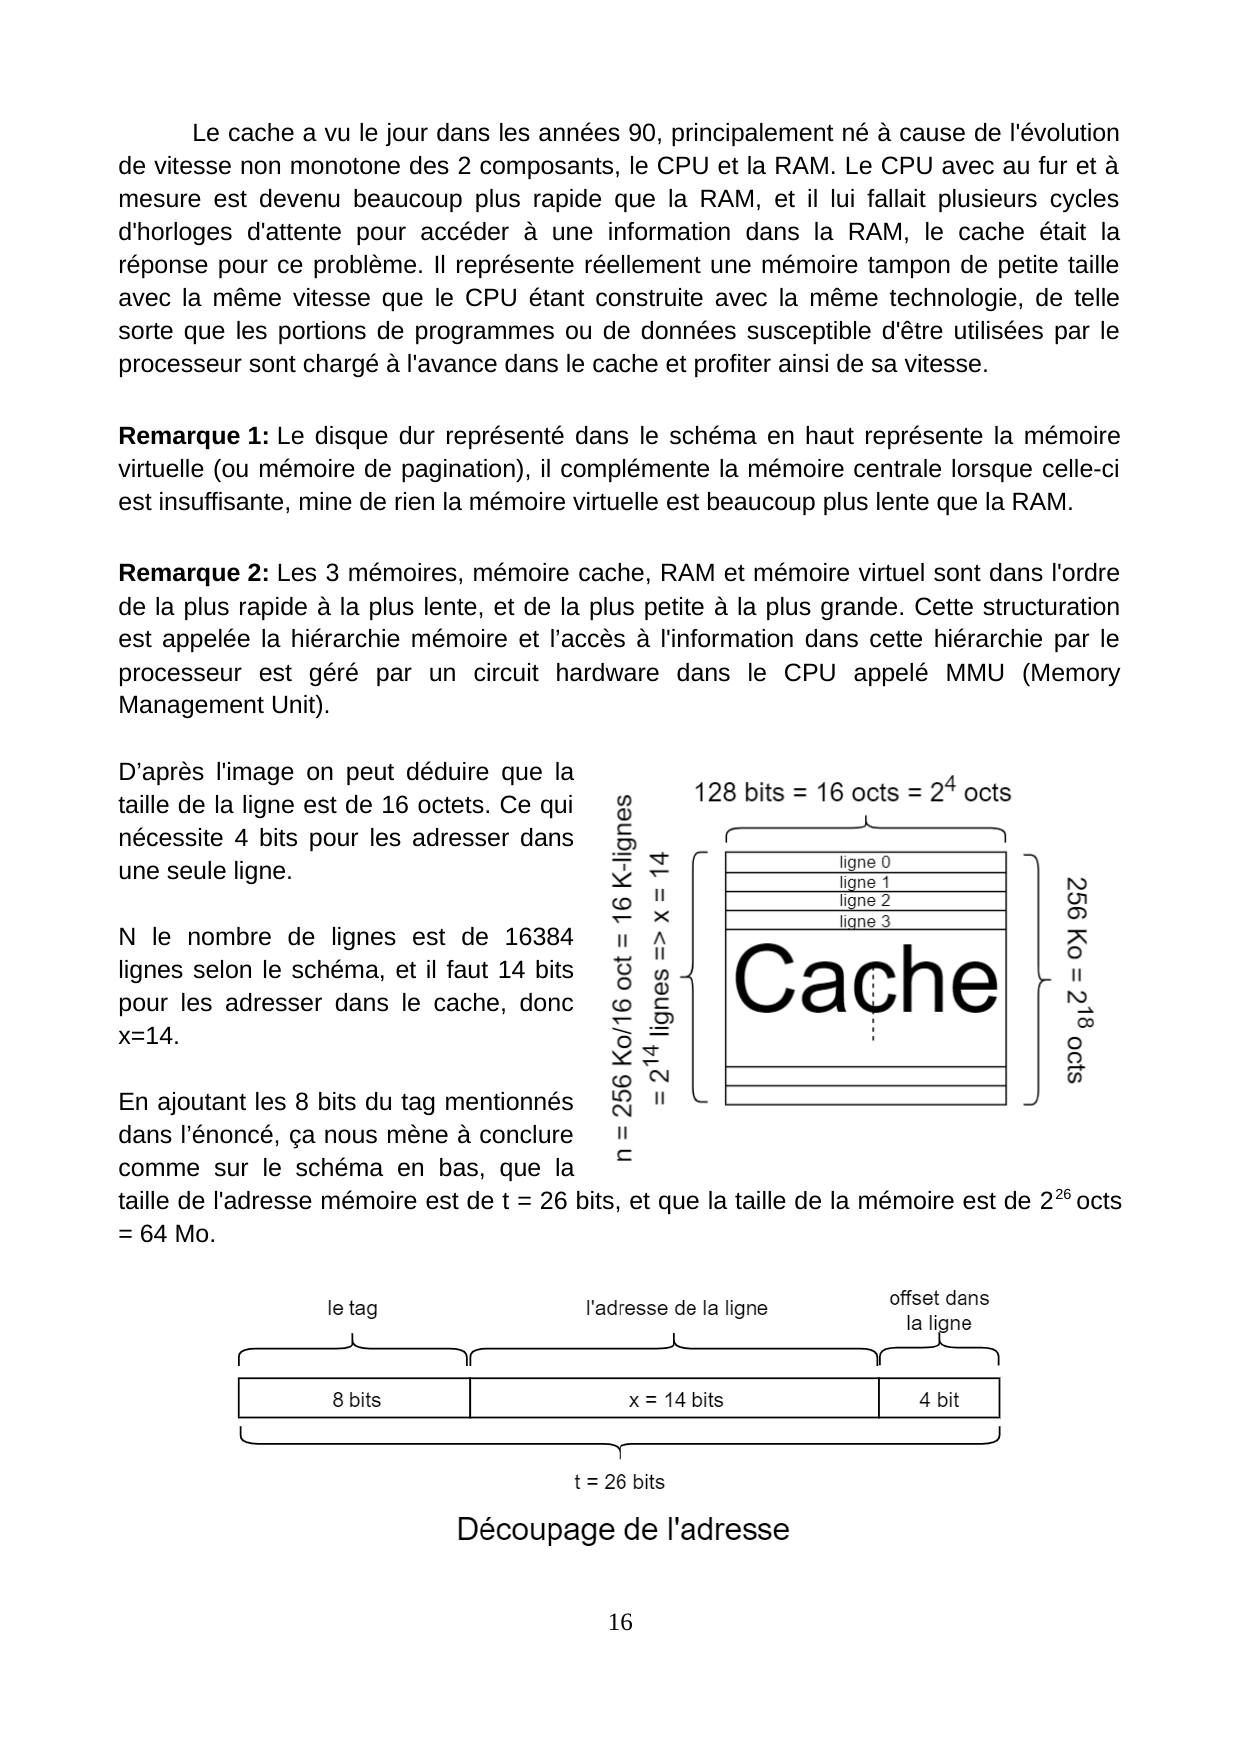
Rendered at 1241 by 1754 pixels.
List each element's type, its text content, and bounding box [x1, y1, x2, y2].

picture [575, 756, 1120, 1180]
text D’après l'image on peut déduire que la taille de la ligne est de 16 octets. Ce qui nécessite 4 bits pour les adresser dans une seule ligne. [118, 757, 575, 884]
text N le nombre de lignes est de 16384 lignes selon le schéma, et il faut 14 bits pour les adresser dans le cache, donc x=14. [118, 922, 575, 1049]
text Remarque 2: Les 3 mémoires, mémoire cache, RAM et mémoire virtuel sont dans l'ordre de la plus rapide à la plus lente, et de la plus petite à la plus grande. Cette structuration est appelée la hiérarchie mémoire et l’accès à l'information dans cette hiérarchie par le processeur est géré par un circuit hardware dans le CPU appelé MMU (Memory Management Unit). [118, 558, 1122, 719]
text Remarque 1: Le disque dur représenté dans le schéma en haut représente la mémoire virtuelle (ou mémoire de pagination), il complémente la mémoire centrale lorsque celle-ci est insuffisante, mine de rien la mémoire virtuelle est beaucoup plus lente que la RAM. [118, 421, 1122, 516]
text En ajoutant les 8 bits du tag mentionnés dans l’énoncé, ça nous mène à conclure comme sur le schéma en bas, que la taille de l'adresse mémoire est de t = 26 bits, et que la taille de la mémoire est de 226 octs = 64 Mo. [118, 1087, 1122, 1248]
text Le cache a vu le jour dans les années 90, principalement né à cause de l'évolution de vitesse non monotone des 2 composants, le CPU et la RAM. Le CPU avec au fur et à mesure est devenu beaucoup plus rapide que la RAM, et il lui fallait plusieurs cycles d'horloges d'attente pour accéder à une information dans la RAM, le cache était la réponse pour ce problème. Il représente réellement une mémoire tampon de petite taille avec la même vitesse que le CPU étant construite avec la même technologie, de telle sorte que les portions de programmes ou de données susceptible d'être utilisées par le processeur sont chargé à l'avance dans le cache et profiter ainsi de sa vitesse. [118, 118, 1122, 378]
picture [208, 1251, 1033, 1569]
